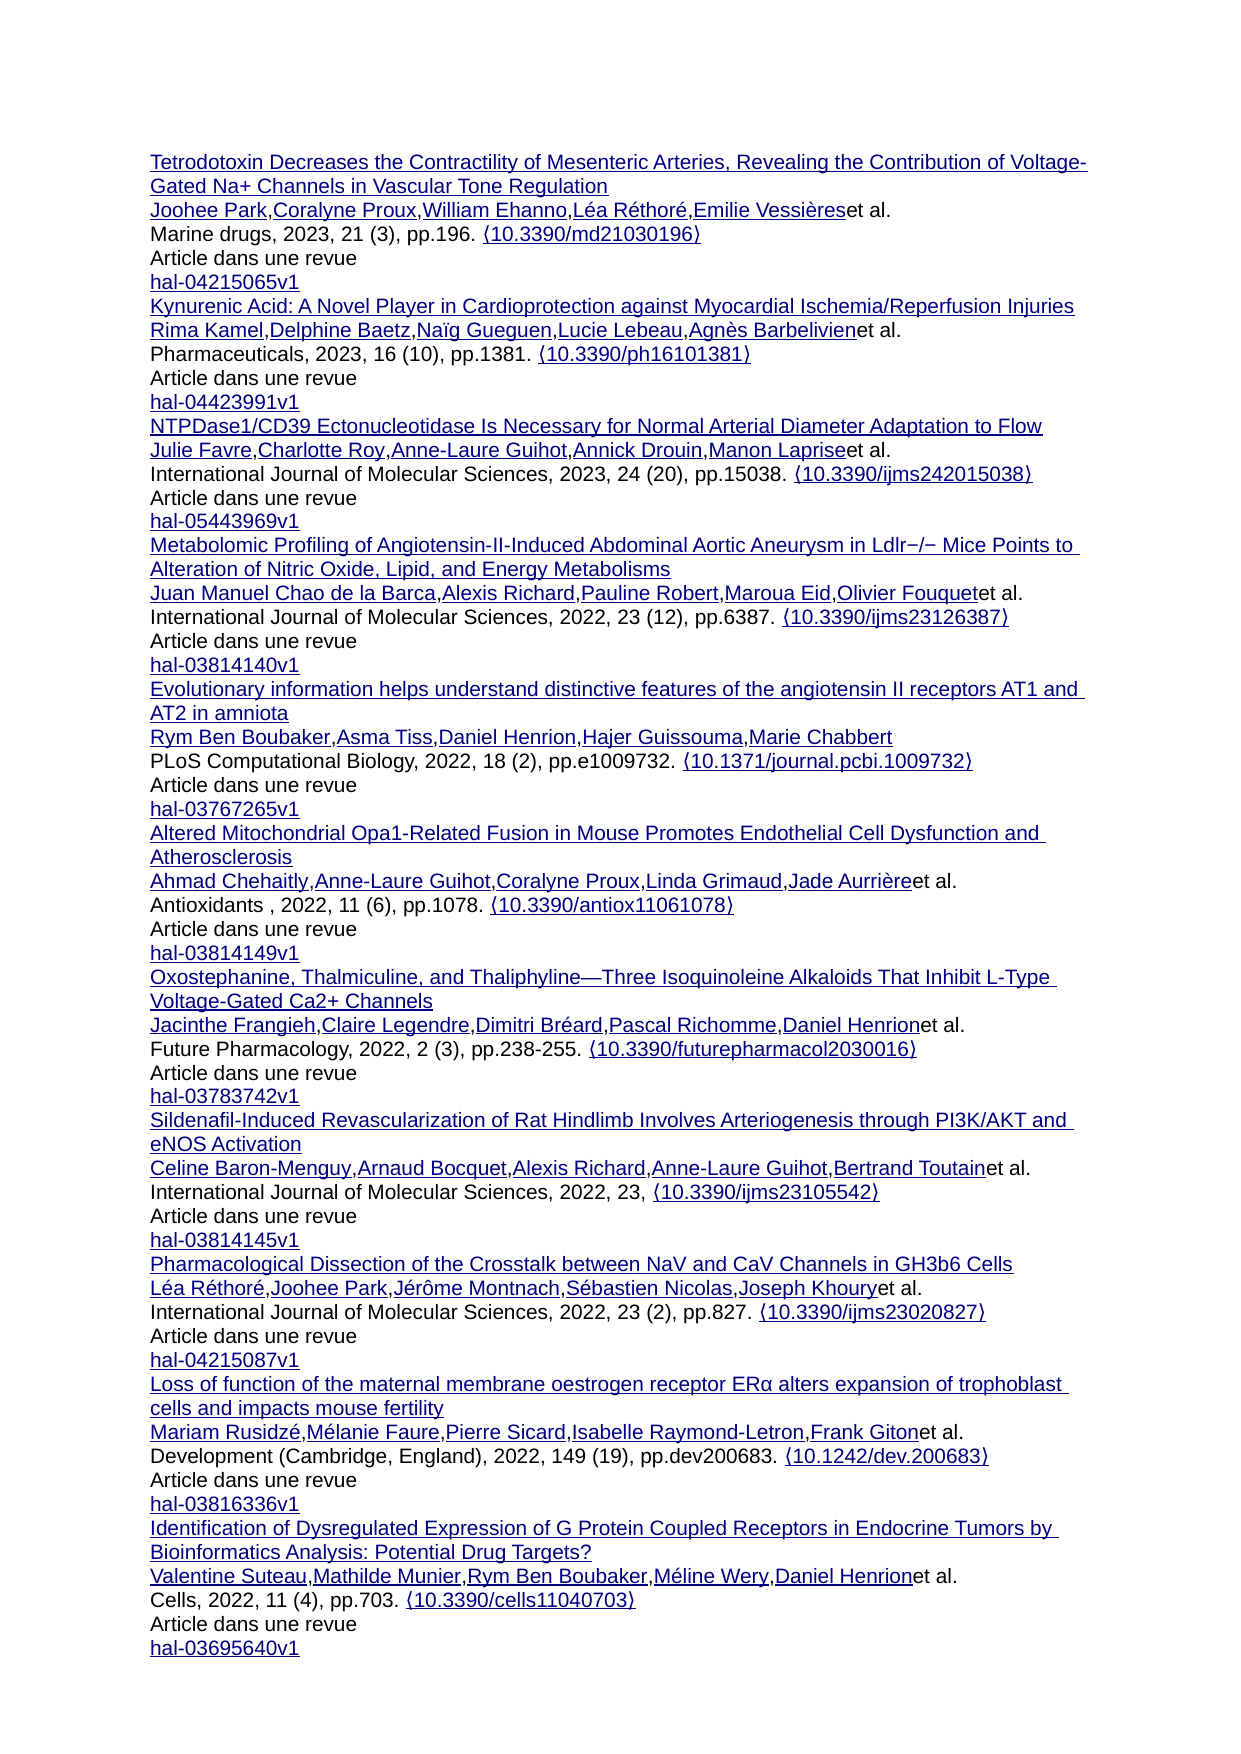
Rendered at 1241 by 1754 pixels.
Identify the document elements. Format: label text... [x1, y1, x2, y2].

table_cell Pharmacological Dissection of the Crosstalk between NaV and CaV Channels in GH3b6 Cells Léa Réthoré,Joohee Park,Jérôme Montnach,Sébastien Nicolas,Joseph Khouryet al. International Journal of Molecular Sciences, 2022, 23 (2), pp.827. ⟨10.3390/ijms23020827⟩ Article dans une revue hal-04215087v1 [150, 1252, 1090, 1372]
table_cell Oxostephanine, Thalmiculine, and Thaliphyline—Three Isoquinoleine Alkaloids That Inhibit L-Type Voltage-Gated Ca2+ Channels Jacinthe Frangieh,Claire Legendre,Dimitri Bréard,Pascal Richomme,Daniel Henrionet al. Future Pharmacology, 2022, 2 (3), pp.238-255. ⟨10.3390/futurepharmacol2030016⟩ Article dans une revue hal-03783742v1 [150, 965, 1090, 1108]
table_cell Metabolomic Profiling of Angiotensin-II-Induced Abdominal Aortic Aneurysm in Ldlr−/− Mice Points to Alteration of Nitric Oxide, Lipid, and Energy Metabolisms Juan Manuel Chao de la Barca,Alexis Richard,Pauline Robert,Maroua Eid,Olivier Fouquetet al. International Journal of Molecular Sciences, 2022, 23 (12), pp.6387. ⟨10.3390/ijms23126387⟩ Article dans une revue hal-03814140v1 [150, 533, 1090, 677]
table_cell Sildenafil-Induced Revascularization of Rat Hindlimb Involves Arteriogenesis through PI3K/AKT and eNOS Activation Celine Baron-Menguy,Arnaud Bocquet,Alexis Richard,Anne-Laure Guihot,Bertrand Toutainet al. International Journal of Molecular Sciences, 2022, 23, ⟨10.3390/ijms23105542⟩ Article dans une revue hal-03814145v1 [150, 1108, 1090, 1252]
table_cell Identification of Dysregulated Expression of G Protein Coupled Receptors in Endocrine Tumors by Bioinformatics Analysis: Potential Drug Targets? Valentine Suteau,Mathilde Munier,Rym Ben Boubaker,Méline Wery,Daniel Henrionet al. Cells, 2022, 11 (4), pp.703. ⟨10.3390/cells11040703⟩ Article dans une revue hal-03695640v1 [150, 1516, 1090, 1659]
table_cell NTPDase1/CD39 Ectonucleotidase Is Necessary for Normal Arterial Diameter Adaptation to Flow Julie Favre,Charlotte Roy,Anne-Laure Guihot,Annick Drouin,Manon Lapriseet al. International Journal of Molecular Sciences, 2023, 24 (20), pp.15038. ⟨10.3390/ijms242015038⟩ Article dans une revue hal-05443969v1 [150, 414, 1090, 533]
table_cell Evolutionary information helps understand distinctive features of the angiotensin II receptors AT1 and AT2 in amniota Rym Ben Boubaker,Asma Tiss,Daniel Henrion,Hajer Guissouma,Marie Chabbert PLoS Computational Biology, 2022, 18 (2), pp.e1009732. ⟨10.1371/journal.pcbi.1009732⟩ Article dans une revue hal-03767265v1 [150, 677, 1090, 821]
table_cell Kynurenic Acid: A Novel Player in Cardioprotection against Myocardial Ischemia/Reperfusion Injuries Rima Kamel,Delphine Baetz,Naïg Gueguen,Lucie Lebeau,Agnès Barbelivienet al. Pharmaceuticals, 2023, 16 (10), pp.1381. ⟨10.3390/ph16101381⟩ Article dans une revue hal-04423991v1 [150, 294, 1090, 413]
table_cell Loss of function of the maternal membrane oestrogen receptor ERα alters expansion of trophoblast cells and impacts mouse fertility Mariam Rusidzé,Mélanie Faure,Pierre Sicard,Isabelle Raymond-Letron,Frank Gitonet al. Development (Cambridge, England), 2022, 149 (19), pp.dev200683. ⟨10.1242/dev.200683⟩ Article dans une revue hal-03816336v1 [150, 1372, 1090, 1516]
table_cell Tetrodotoxin Decreases the Contractility of Mesenteric Arteries, Revealing the Contribution of Voltage-Gated Na+ Channels in Vascular Tone Regulation Joohee Park,Coralyne Proux,William Ehanno,Léa Réthoré,Emilie Vessièreset al. Marine drugs, 2023, 21 (3), pp.196. ⟨10.3390/md21030196⟩ Article dans une revue hal-04215065v1 [150, 150, 1090, 294]
table_cell Altered Mitochondrial Opa1-Related Fusion in Mouse Promotes Endothelial Cell Dysfunction and Atherosclerosis Ahmad Chehaitly,Anne-Laure Guihot,Coralyne Proux,Linda Grimaud,Jade Aurrièreet al. Antioxidants , 2022, 11 (6), pp.1078. ⟨10.3390/antiox11061078⟩ Article dans une revue hal-03814149v1 [150, 821, 1090, 964]
